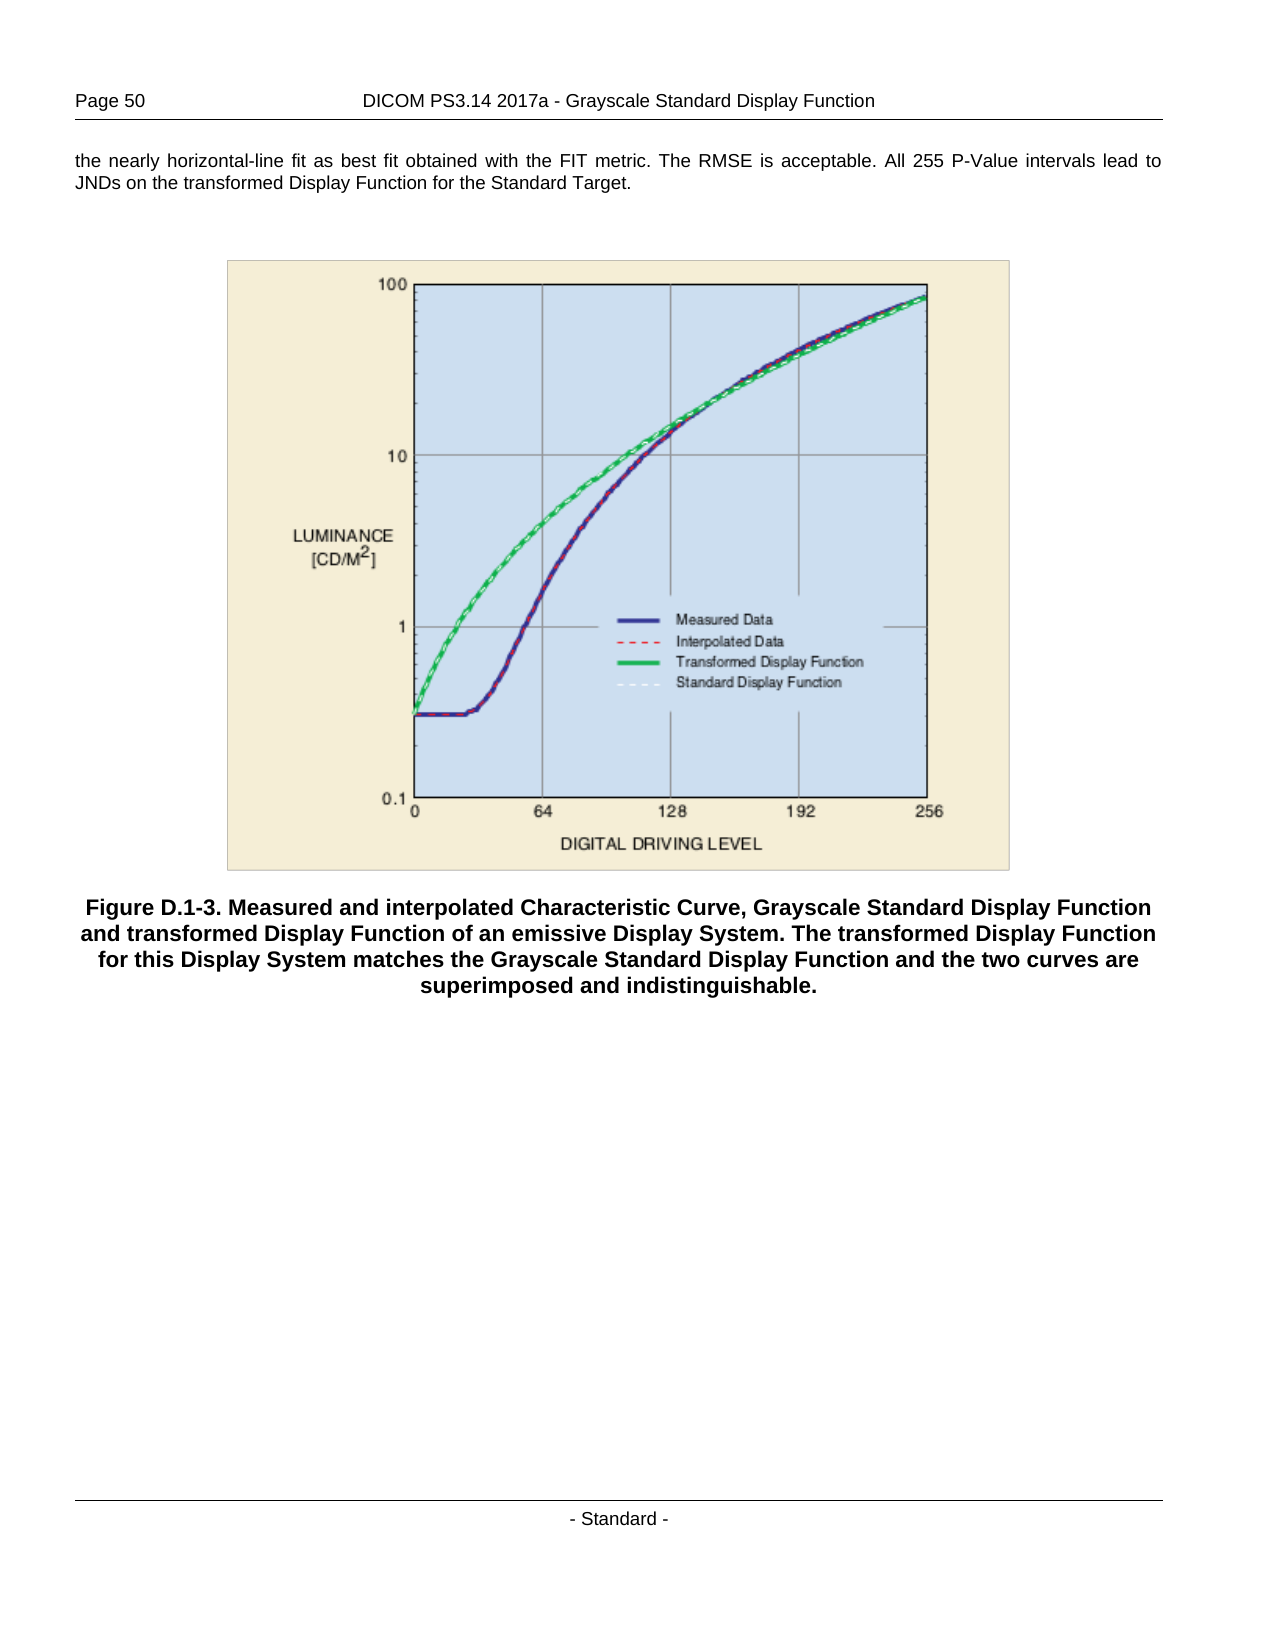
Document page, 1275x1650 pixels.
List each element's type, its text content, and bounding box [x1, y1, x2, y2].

picture [226, 259, 1011, 872]
text Figure D.1-3. Measured and interpolated Characteristic Curve, Grayscale Standard Display Function and transformed Display Function of an emissive Display System. The transformed Display Function for this Display System matches the Grayscale Standard Display Function and the two curves are superimposed and indistinguishable. [75, 894, 1162, 998]
text the nearly horizontal-line fit as best fit obtained with the FIT metric. The RMSE is acceptable. All 255 P-Value intervals lead to JNDs on the transformed Display Function for the Standard Target. [75, 150, 1162, 193]
